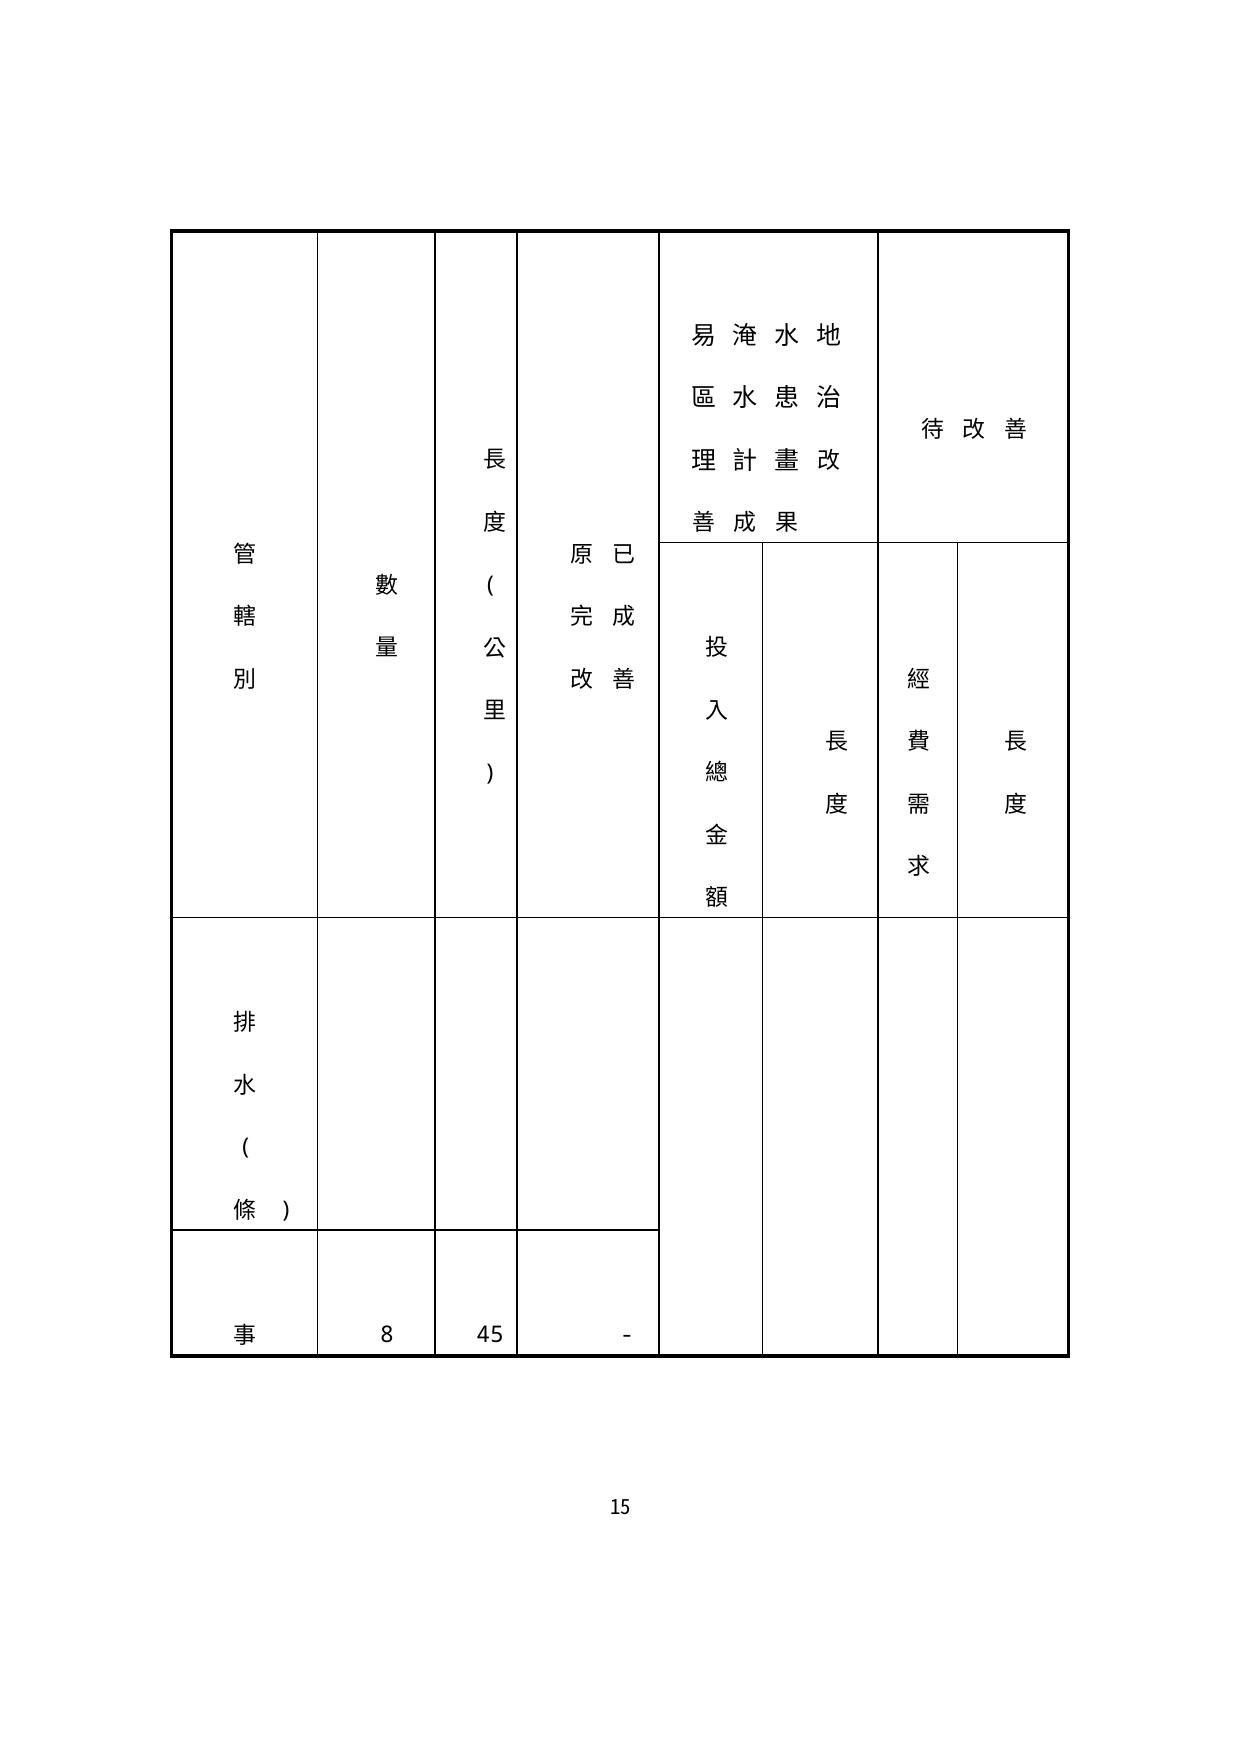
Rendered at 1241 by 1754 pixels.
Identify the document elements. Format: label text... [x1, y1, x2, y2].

table_cell [763, 918, 877, 1354]
table_header 管轄別 [173, 233, 317, 917]
table_cell 經費需求 [879, 543, 957, 917]
table_cell [436, 918, 516, 1229]
table_header 易淹水地區水患治理計畫改善成果 [660, 233, 877, 542]
table_cell 8 [318, 1231, 434, 1354]
table_cell 長度 [958, 543, 1067, 917]
table_cell [318, 918, 434, 1229]
table_cell 投入總金額 [660, 543, 762, 917]
table_header 數量 [318, 233, 434, 917]
table_header 原已完成改善 [518, 233, 658, 917]
table_cell [660, 918, 762, 1354]
table_cell [958, 918, 1067, 1354]
table_cell [879, 918, 957, 1354]
table_header 待改善 [879, 233, 1067, 542]
table_cell 事 [173, 1231, 317, 1354]
table_cell 45 [436, 1231, 516, 1354]
table_cell - [518, 1231, 658, 1354]
table_header 長度 (公里) [436, 233, 516, 917]
table_cell [518, 918, 658, 1229]
table_cell 排水(條) [173, 918, 317, 1229]
table_cell 長度 [763, 543, 877, 917]
